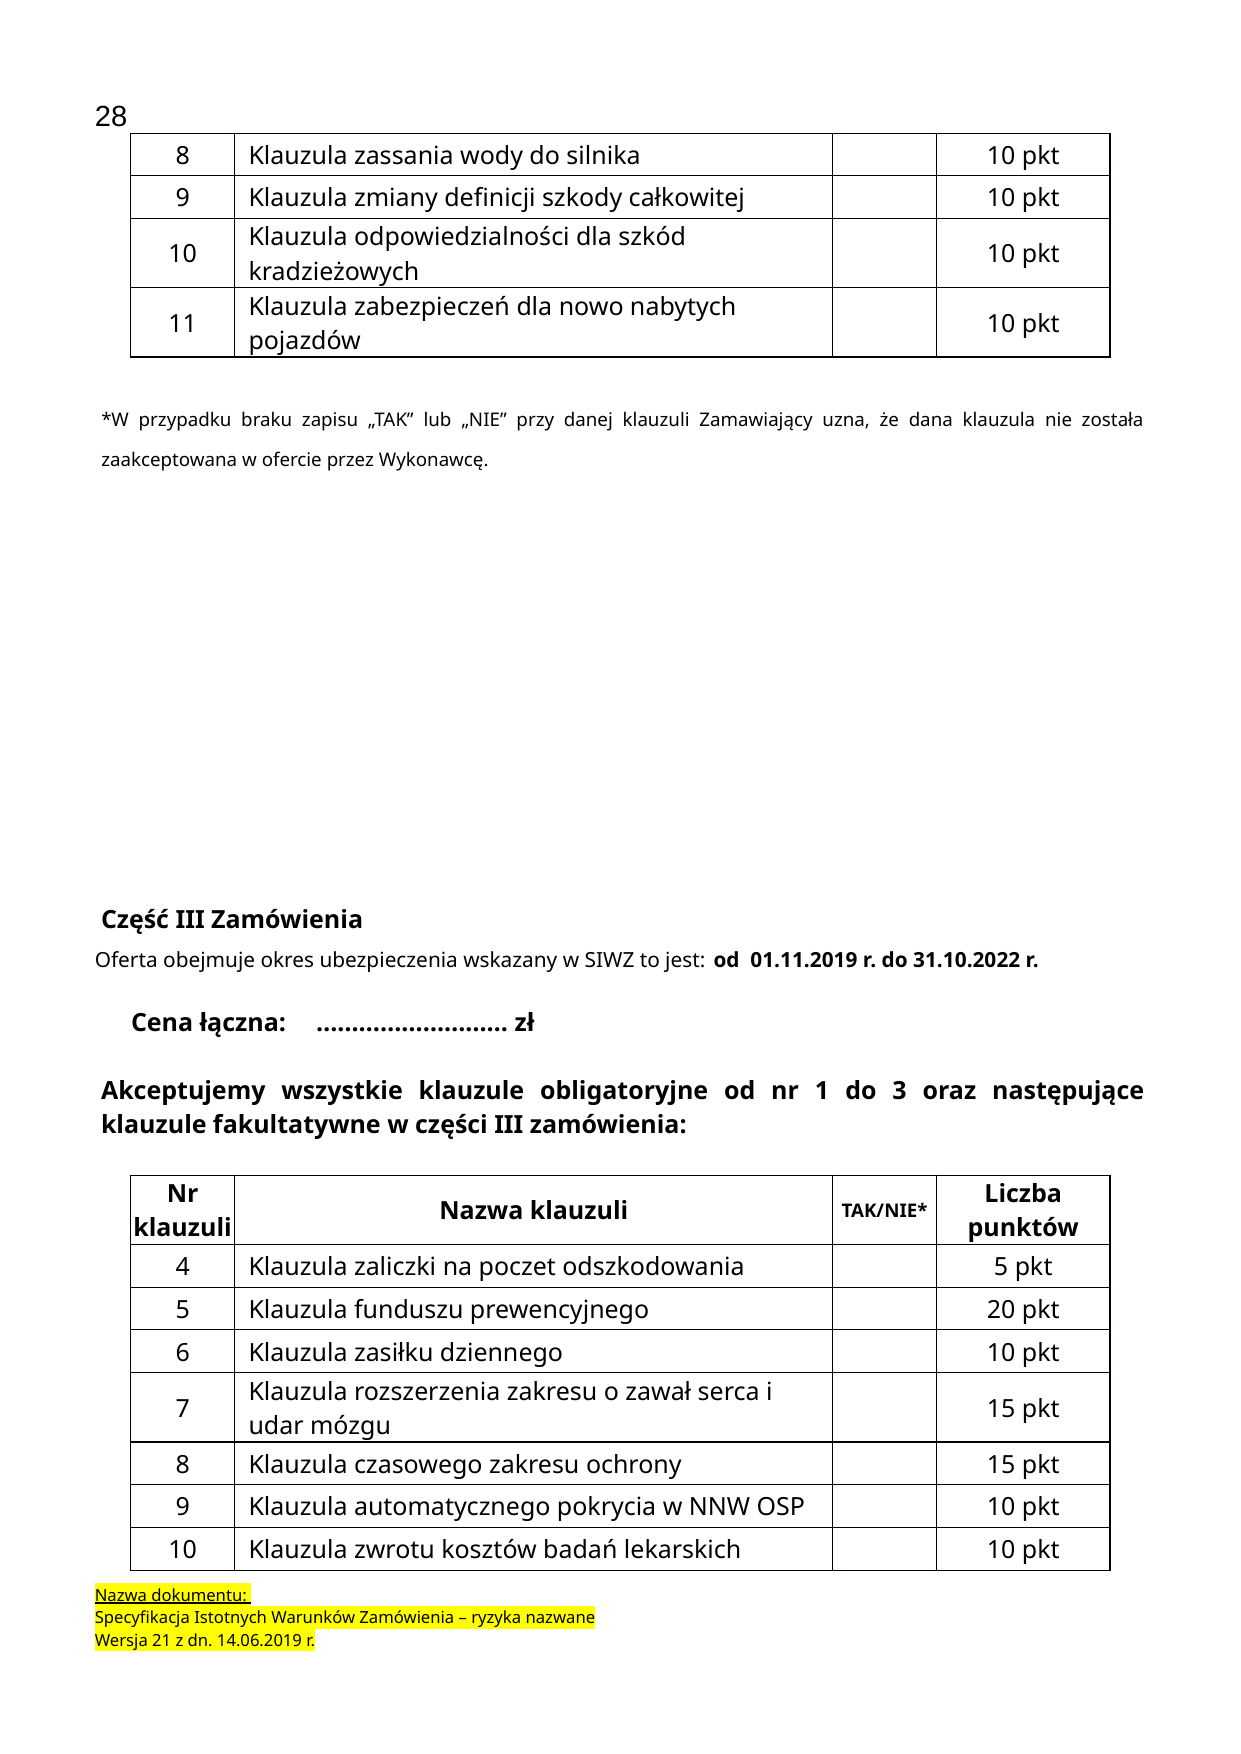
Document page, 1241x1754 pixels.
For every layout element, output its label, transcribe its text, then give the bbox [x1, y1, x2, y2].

table_cell [833, 1245, 936, 1287]
text Akceptujemy wszystkie klauzule obligatoryjne od nr 1 do 3 oraz następujące klauzule fakultatywne w części III zamówienia: [101, 1072, 1146, 1141]
table_header TAK/NIE* [833, 1176, 936, 1244]
table_cell 20 pkt [937, 1288, 1109, 1329]
table_cell 10 pkt [937, 219, 1109, 287]
table_header Nr klauzuli [131, 1176, 234, 1244]
table_cell Klauzula odpowiedzialności dla szkód kradzieżowych [235, 219, 832, 287]
table_cell 10 pkt [937, 1330, 1109, 1372]
table_cell 9 [131, 1485, 234, 1527]
table_cell 7 [131, 1373, 234, 1441]
table_cell 10 [131, 1528, 234, 1570]
text Oferta obejmuje okres ubezpieczenia wskazany w SIWZ to jest: od 01.11.2019 r. do 31.10.2022 r. [94, 936, 1146, 976]
text Część III Zamówienia [101, 882, 1146, 936]
table_cell 10 pkt [937, 134, 1109, 175]
table_cell 11 [131, 288, 234, 356]
table_header Liczba punktów [937, 1176, 1109, 1244]
text Cena łączna: ……………………… zł [131, 1004, 1146, 1038]
table_cell 8 [131, 1443, 234, 1484]
table_cell [833, 1443, 936, 1484]
table_cell Klauzula zmiany definicji szkody całkowitej [235, 176, 832, 218]
table_cell [833, 1330, 936, 1372]
table_cell Klauzula zaliczki na poczet odszkodowania [235, 1245, 832, 1287]
table_cell Klauzula rozszerzenia zakresu o zawał serca i udar mózgu [235, 1373, 832, 1441]
table_cell [833, 219, 936, 287]
table_cell Klauzula funduszu prewencyjnego [235, 1288, 832, 1329]
table_cell 10 pkt [937, 176, 1109, 218]
table_header Nazwa klauzuli [235, 1176, 832, 1244]
table_cell Klauzula zwrotu kosztów badań lekarskich [235, 1528, 832, 1570]
table_cell 10 pkt [937, 1485, 1109, 1527]
table_cell 5 pkt [937, 1245, 1109, 1287]
table_cell [833, 134, 936, 175]
table_cell Klauzula automatycznego pokrycia w NNW OSP [235, 1485, 832, 1527]
table_cell 10 pkt [937, 288, 1109, 356]
table_cell Klauzula zassania wody do silnika [235, 134, 832, 175]
table_cell [833, 1528, 936, 1570]
table_cell 10 [131, 219, 234, 287]
table_cell [833, 1373, 936, 1441]
table_cell [833, 176, 936, 218]
table_cell [833, 1485, 936, 1527]
table_cell 4 [131, 1245, 234, 1287]
text *W przypadku braku zapisu „TAK” lub „NIE” przy danej klauzuli Zamawiający uzna, że dana klauzula nie została zaakceptowana w ofercie przez Wykonawcę. [101, 391, 1146, 472]
table_cell 5 [131, 1288, 234, 1329]
table_cell 6 [131, 1330, 234, 1372]
table_cell Klauzula zasiłku dziennego [235, 1330, 832, 1372]
table_cell 10 pkt [937, 1528, 1109, 1570]
table_cell 15 pkt [937, 1373, 1109, 1441]
table_cell [833, 1288, 936, 1329]
table_cell [833, 288, 936, 356]
table_cell 9 [131, 176, 234, 218]
table_cell Klauzula zabezpieczeń dla nowo nabytych pojazdów [235, 288, 832, 356]
table_cell Klauzula czasowego zakresu ochrony [235, 1443, 832, 1484]
table_cell 15 pkt [937, 1443, 1109, 1484]
table_cell 8 [131, 134, 234, 175]
